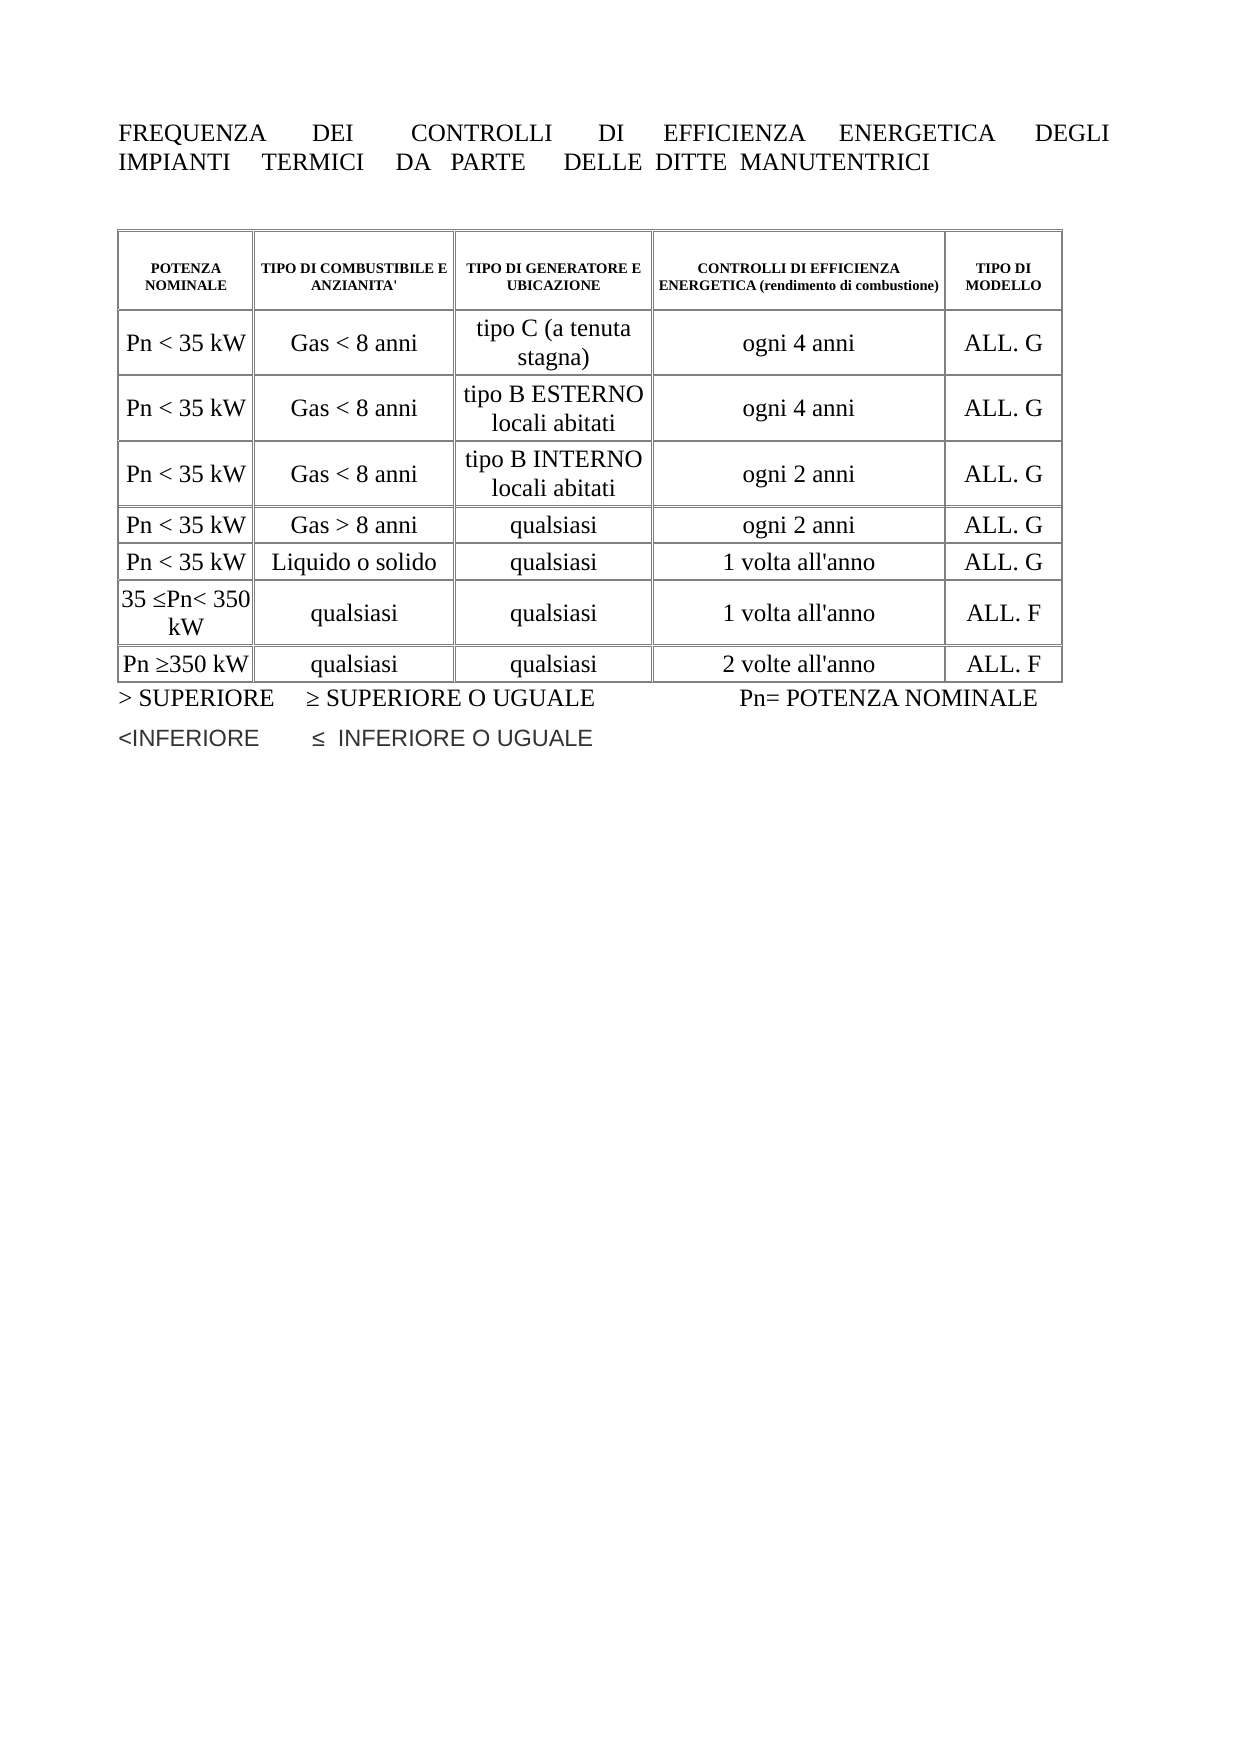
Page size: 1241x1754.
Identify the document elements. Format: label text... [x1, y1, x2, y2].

table_cell 1 volta all'anno [654, 581, 944, 644]
table_cell Gas < 8 anni [255, 442, 453, 505]
table_header TIPO DI COMBUSTIBILE E ANZIANITA' [255, 232, 453, 308]
table_cell ALL. G [946, 376, 1061, 439]
table_cell ALL. G [946, 544, 1061, 578]
table_cell qualsiasi [456, 647, 651, 681]
table_cell ALL. F [946, 581, 1061, 644]
table_cell ogni 2 anni [654, 442, 944, 505]
table_cell qualsiasi [456, 581, 651, 644]
table_cell 1 volta all'anno [654, 544, 944, 578]
table_cell tipo B ESTERNO locali abitati [456, 376, 651, 439]
table_header TIPO DI MODELLO [946, 232, 1061, 308]
table_cell ogni 4 anni [654, 376, 944, 439]
table_cell Liquido o solido [255, 544, 453, 578]
text FREQUENZA DEI CONTROLLI DI EFFICIENZA ENERGETICA DEGLI IMPIANTI TERMICI DA PARTE DELLE DITTE MANUTENTRICI [118, 118, 1122, 176]
table_cell qualsiasi [255, 647, 453, 681]
text > SUPERIORE ≥ SUPERIORE O UGUALE Pn= POTENZA NOMINALE [118, 683, 1122, 712]
table_cell ALL. F [946, 647, 1061, 681]
table_cell Gas < 8 anni [255, 376, 453, 439]
table_cell qualsiasi [456, 544, 651, 578]
table_cell Gas > 8 anni [255, 508, 453, 542]
table_cell qualsiasi [456, 508, 651, 542]
table_cell Gas < 8 anni [255, 311, 453, 374]
table_cell Pn ≥350 kW [119, 647, 252, 681]
table_cell Pn < 35 kW [119, 311, 252, 374]
table_header TIPO DI GENERATORE E UBICAZIONE [456, 232, 651, 308]
table_cell ALL. G [946, 508, 1061, 542]
table_cell Pn < 35 kW [119, 508, 252, 542]
text <INFERIORE ≤ INFERIORE O UGUALE [118, 724, 1122, 751]
table_cell ALL. G [946, 442, 1061, 505]
table_cell Pn < 35 kW [119, 442, 252, 505]
table_header POTENZA NOMINALE [119, 232, 252, 308]
table_cell ogni 4 anni [654, 311, 944, 374]
table_cell qualsiasi [255, 581, 453, 644]
table_cell ALL. G [946, 311, 1061, 374]
table_cell 35 ≤Pn< 350 kW [119, 581, 252, 644]
table_header CONTROLLI DI EFFICIENZA ENERGETICA (rendimento di combustione) [654, 232, 944, 308]
table_cell Pn < 35 kW [119, 544, 252, 578]
table_cell tipo B INTERNO locali abitati [456, 442, 651, 505]
table_cell tipo C (a tenuta stagna) [456, 311, 651, 374]
table_cell Pn < 35 kW [119, 376, 252, 439]
table_cell 2 volte all'anno [654, 647, 944, 681]
table_cell ogni 2 anni [654, 508, 944, 542]
